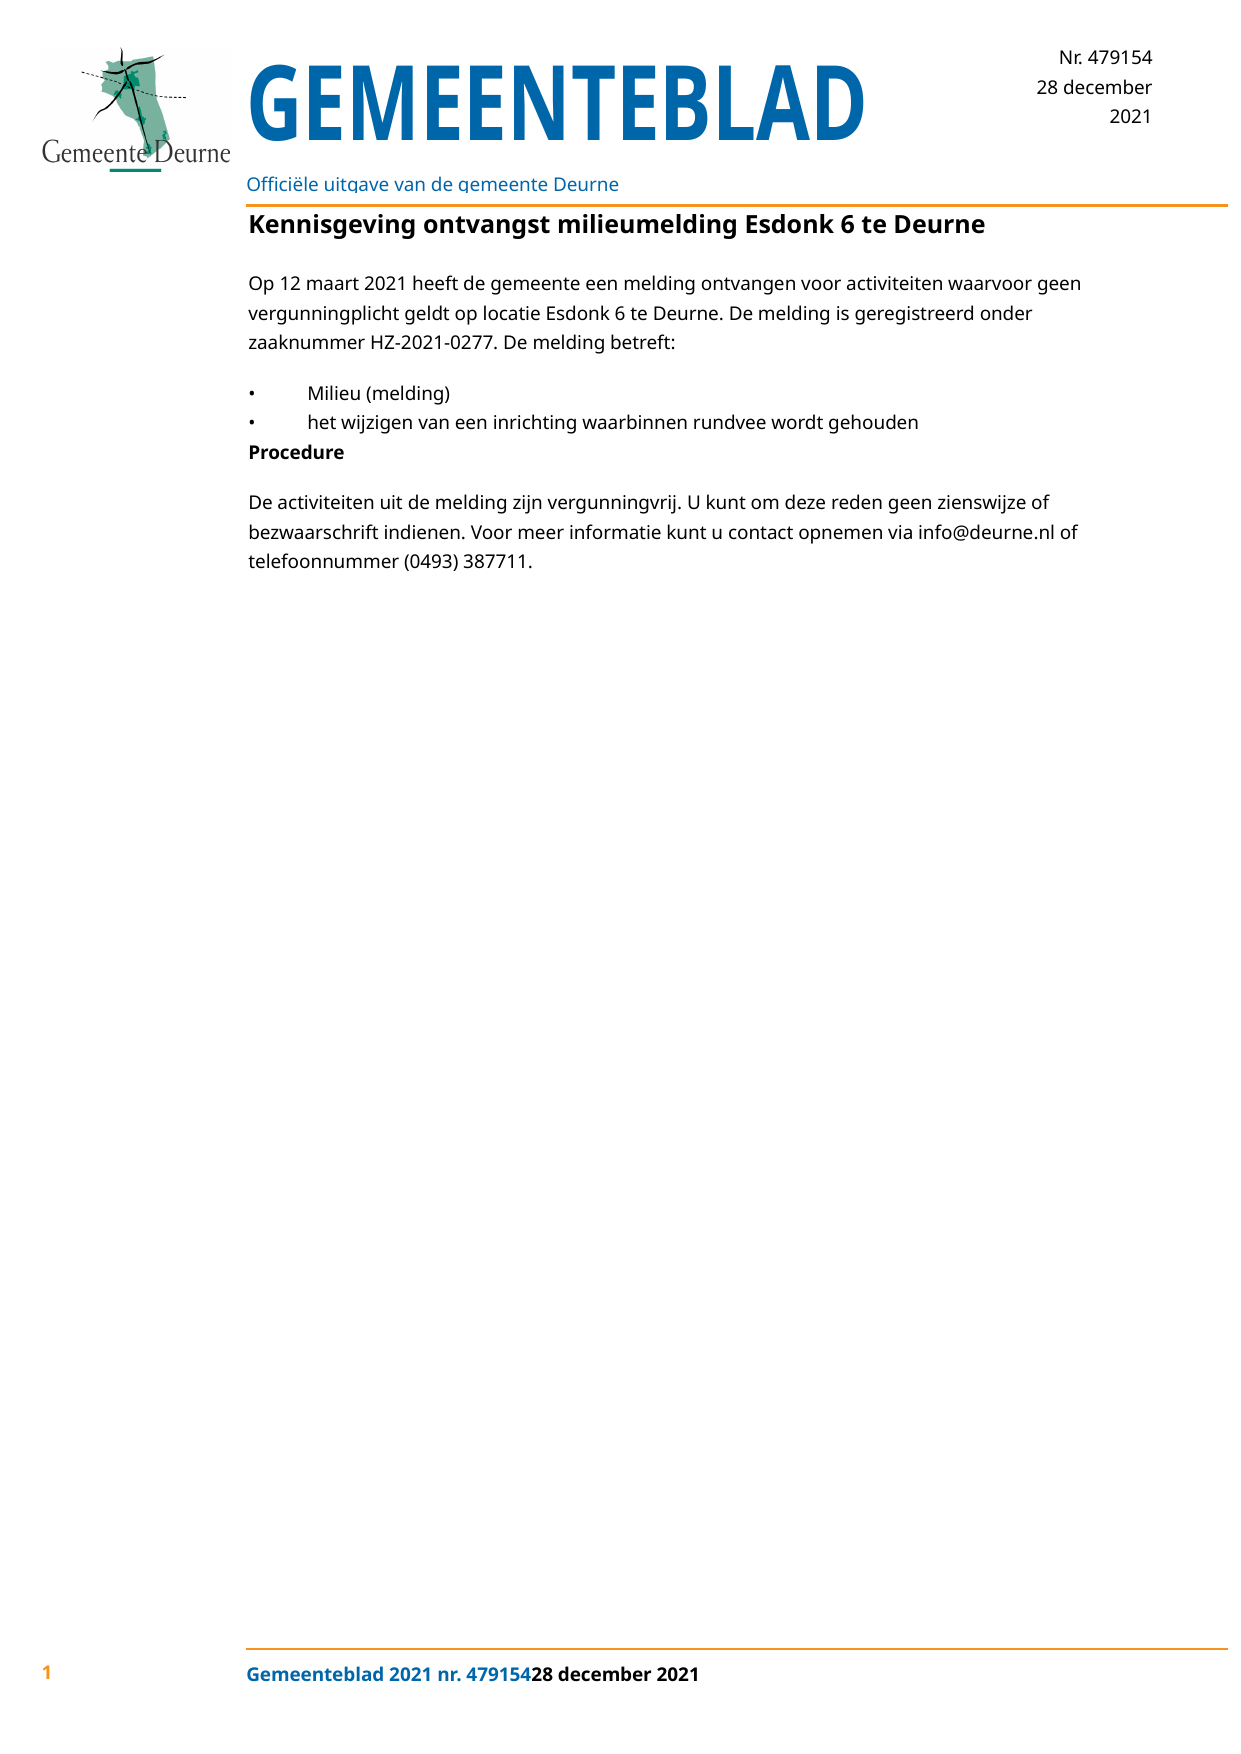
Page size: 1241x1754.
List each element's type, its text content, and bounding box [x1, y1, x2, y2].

list het wijzigen van een inrichting waarbinnen rundvee wordt gehouden [248, 409, 1152, 435]
text Kennisgeving ontvangst milieumelding Esdonk 6 te Deurne [248, 207, 1152, 241]
text Op 12 maart 2021 heeft de gemeente een melding ontvangen voor activiteiten waarvoor geen vergunningplicht geldt op locatie Esdonk 6 te Deurne. De melding is geregistreerd onder zaaknummer HZ-2021-0277. De melding betreft: [248, 270, 1152, 355]
list Milieu (melding) [248, 380, 1152, 406]
picture [41, 47, 231, 172]
text De activiteiten uit de melding zijn vergunningvrij. U kunt om deze reden geen zienswijze of bezwaarschrift indienen. Voor meer informatie kunt u contact opnemen via info@deurne.nl of telefoonnummer (0493) 387711. [248, 489, 1152, 574]
text Procedure [248, 439, 1152, 465]
